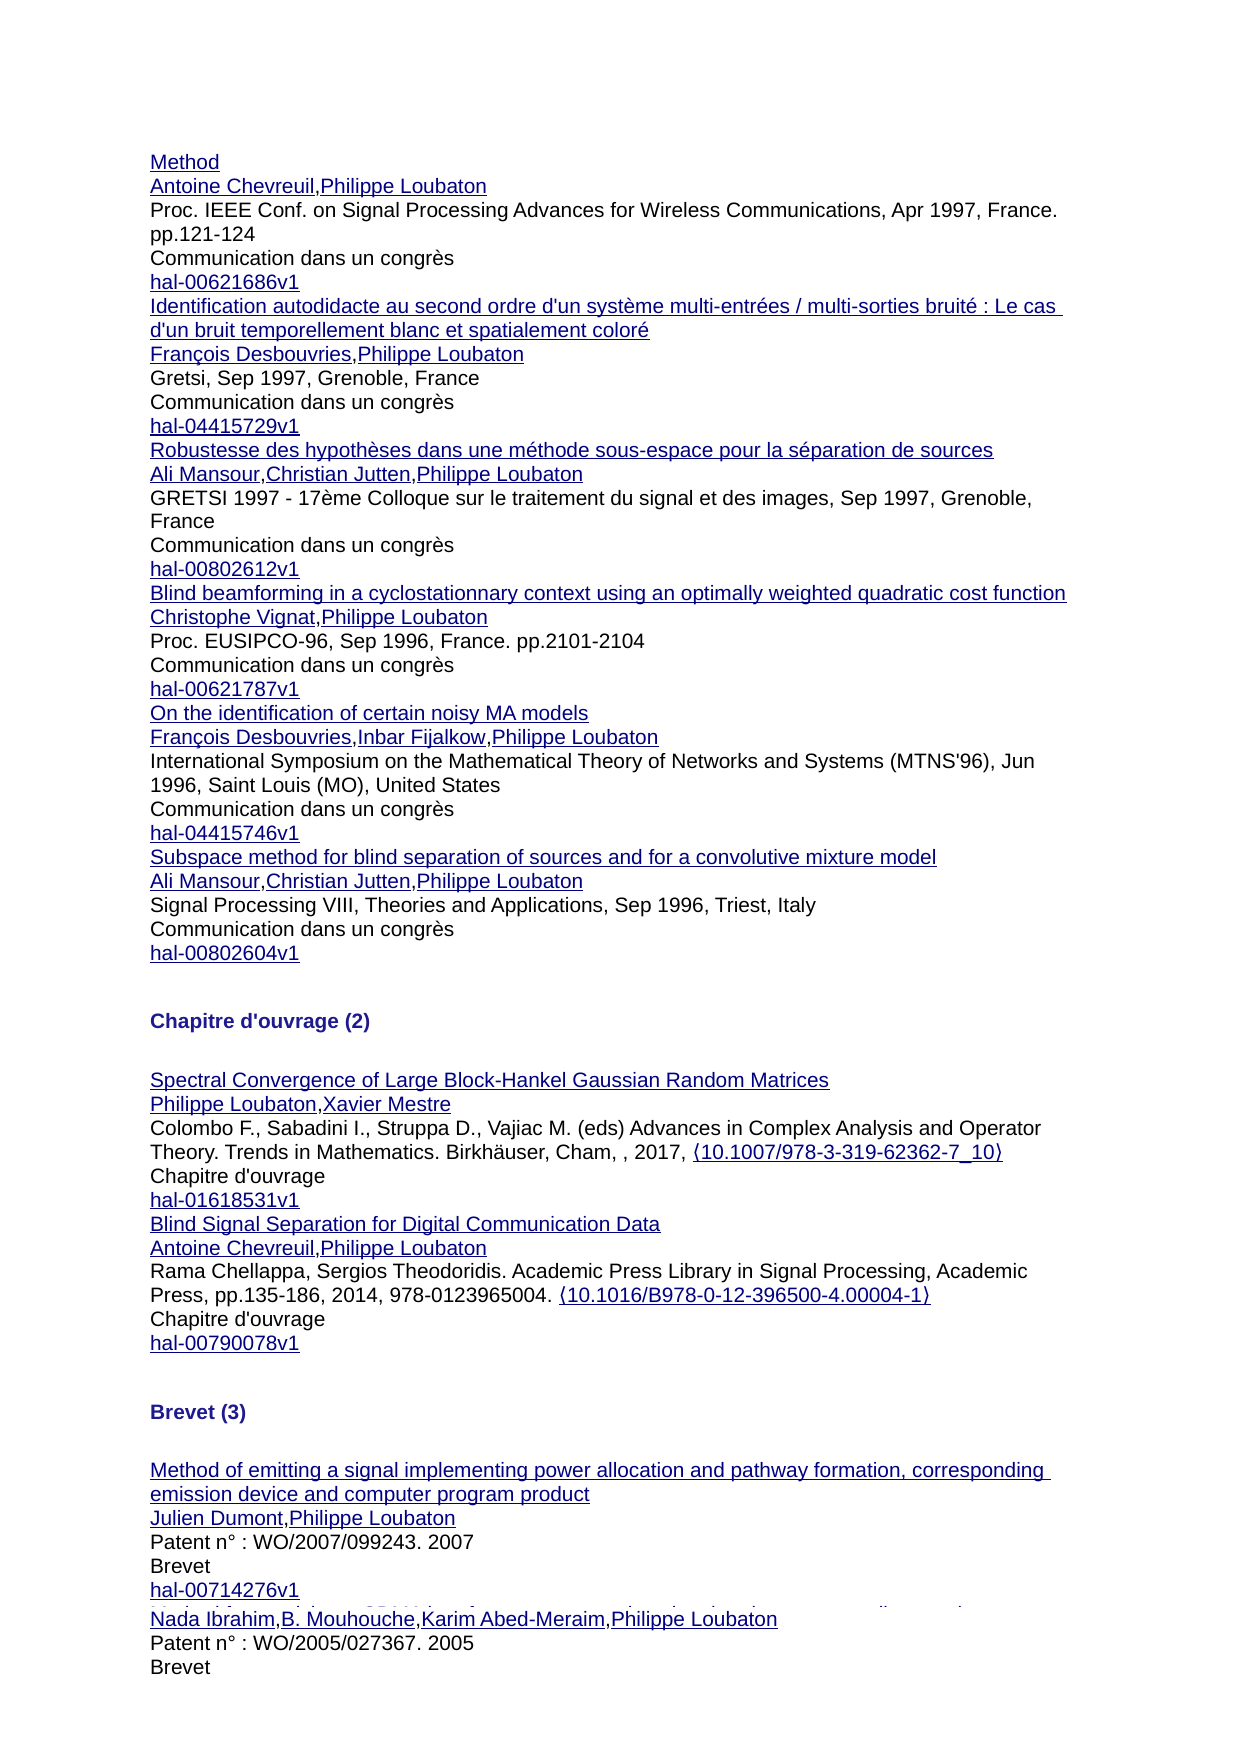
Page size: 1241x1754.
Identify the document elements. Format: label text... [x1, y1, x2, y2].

subtitle Brevet (3) [150, 1400, 1090, 1424]
table_cell On the identification of certain noisy MA models François Desbouvries,Inbar Fijalkow,Philippe Loubaton International Symposium on the Mathematical Theory of Networks and Systems (MTNS'96), Jun 1996, Saint Louis (MO), United States Communication dans un congrès hal-04415746v1 [150, 701, 1090, 845]
table_cell Blind Signal Separation for Digital Communication Data Antoine Chevreuil,Philippe Loubaton Rama Chellappa, Sergios Theodoridis. Academic Press Library in Signal Processing, Academic Press, pp.135-186, 2014, 978-0123965004. ⟨10.1016/B978-0-12-396500-4.00004-1⟩ Chapitre d'ouvrage hal-00790078v1 [150, 1211, 1090, 1355]
table_cell Identification autodidacte au second ordre d'un système multi-entrées / multi-sorties bruité : Le cas d'un bruit temporellement blanc et spatialement coloré François Desbouvries,Philippe Loubaton Gretsi, Sep 1997, Grenoble, France Communication dans un congrès hal-04415729v1 [150, 294, 1090, 437]
table_cell Method Antoine Chevreuil,Philippe Loubaton Proc. IEEE Conf. on Signal Processing Advances for Wireless Communications, Apr 1997, France. pp.121-124 Communication dans un congrès hal-00621686v1 [150, 150, 1090, 294]
table_cell Subspace method for blind separation of sources and for a convolutive mixture model Ali Mansour,Christian Jutten,Philippe Loubaton Signal Processing VIII, Theories and Applications, Sep 1996, Triest, Italy Communication dans un congrès hal-00802604v1 [150, 845, 1090, 964]
table_cell Method for receiving a CDMA interference suppression signal and a corresponding receiver Nada Ibrahim,B. Mouhouche,Karim Abed-Meraim,Philippe Loubaton Patent n° : WO/2005/027367. 2005 Brevet [150, 1602, 1090, 1679]
table_cell Robustesse des hypothèses dans une méthode sous-espace pour la séparation de sources Ali Mansour,Christian Jutten,Philippe Loubaton GRETSI 1997 - 17ème Colloque sur le traitement du signal et des images, Sep 1997, Grenoble, France Communication dans un congrès hal-00802612v1 [150, 438, 1090, 581]
table_header Method of emitting a signal implementing power allocation and pathway formation, corresponding emission device and computer program product Julien Dumont,Philippe Loubaton Patent n° : WO/2007/099243. 2007 Brevet hal-00714276v1 [150, 1458, 1090, 1602]
table_header Spectral Convergence of Large Block-Hankel Gaussian Random Matrices Philippe Loubaton,Xavier Mestre Colombo F., Sabadini I., Struppa D., Vajiac M. (eds) Advances in Complex Analysis and Operator Theory. Trends in Mathematics. Birkhäuser, Cham, , 2017, ⟨10.1007/978-3-319-62362-7_10⟩ Chapitre d'ouvrage hal-01618531v1 [150, 1068, 1090, 1211]
table_cell Blind beamforming in a cyclostationnary context using an optimally weighted quadratic cost function Christophe Vignat,Philippe Loubaton Proc. EUSIPCO-96, Sep 1996, France. pp.2101-2104 Communication dans un congrès hal-00621787v1 [150, 581, 1090, 701]
subtitle Chapitre d'ouvrage (2) [150, 1009, 1090, 1033]
